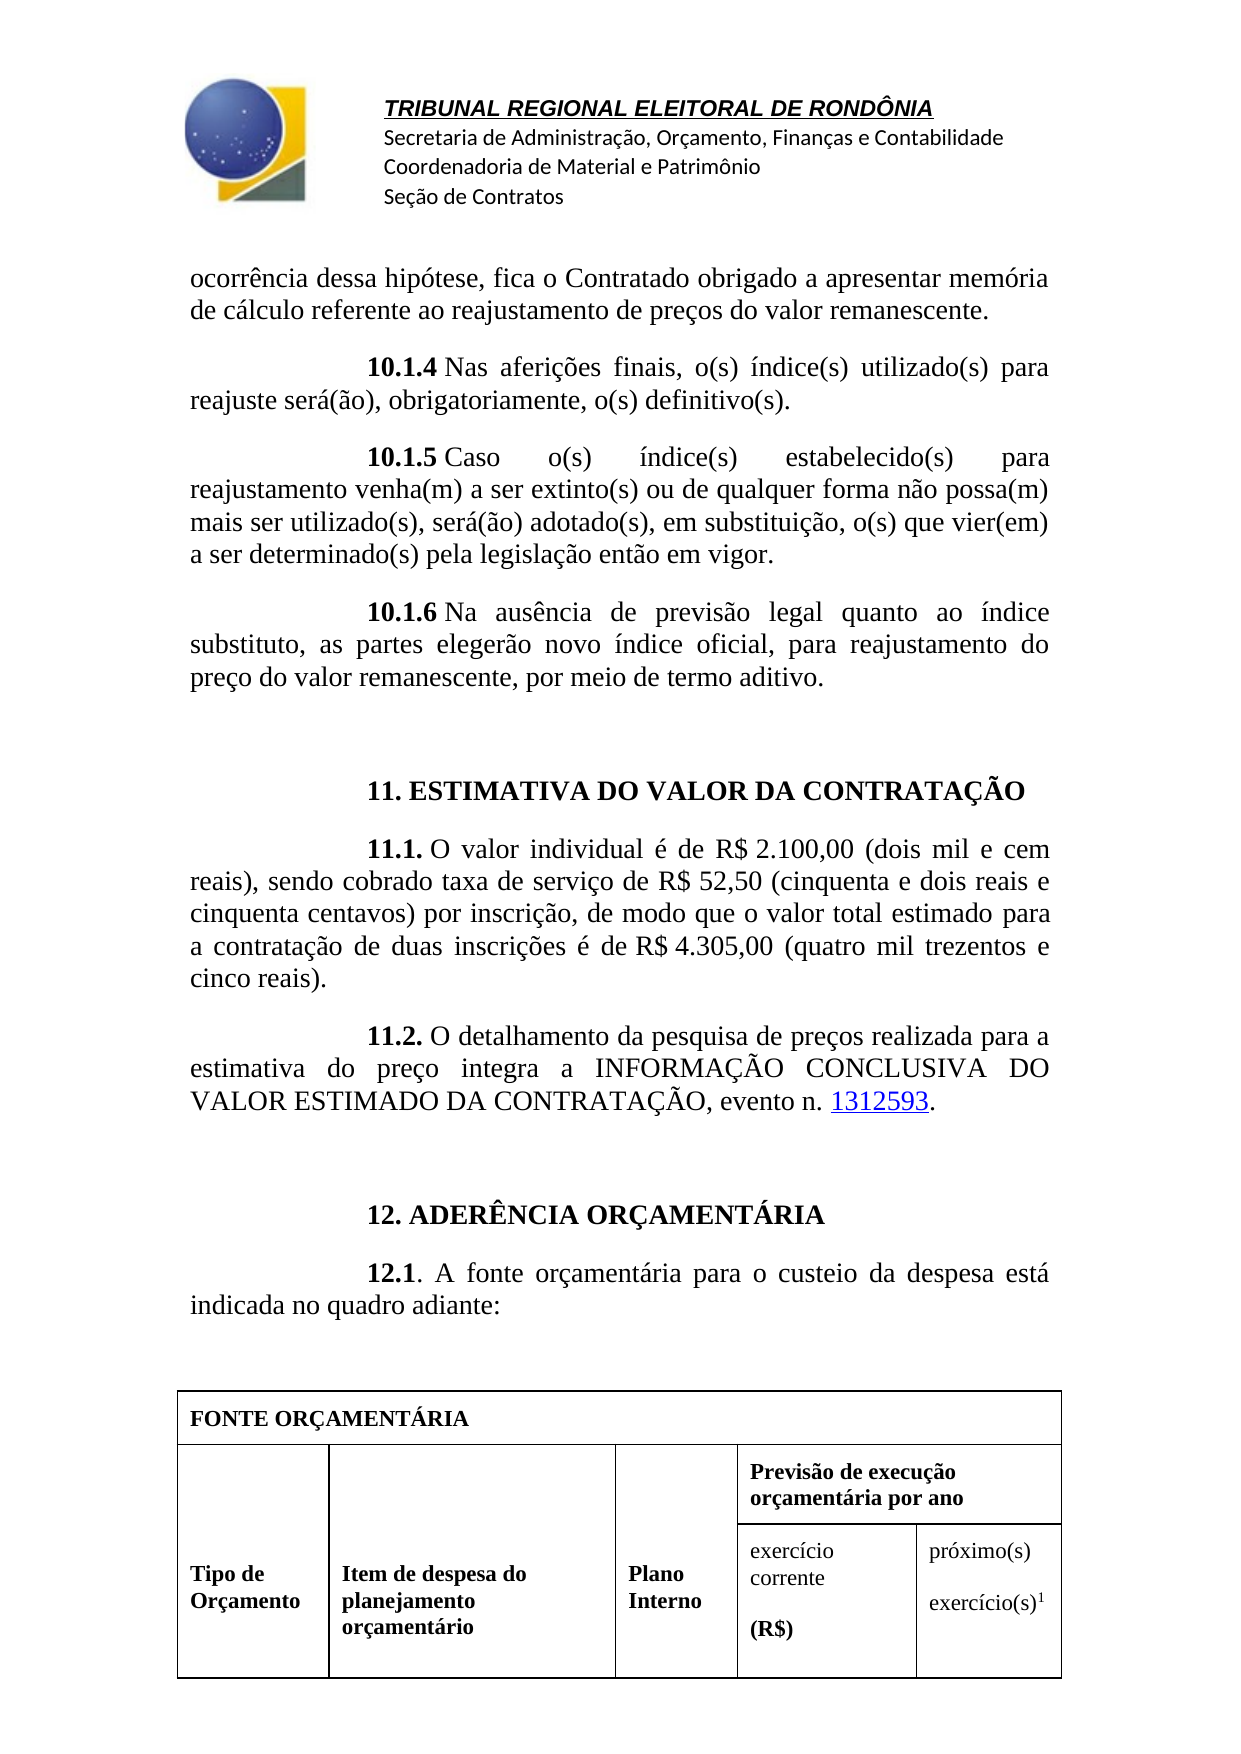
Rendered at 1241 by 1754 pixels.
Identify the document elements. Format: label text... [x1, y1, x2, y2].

table_cell exercício corrente (R$) [738, 1525, 916, 1677]
text 12. ADERÊNCIA ORÇAMENTÁRIA [190, 1198, 1051, 1231]
text 11. ESTIMATIVA DO VALOR DA CONTRATAÇÃO [190, 774, 1051, 807]
text 10.1.4 Nas aferições finais, o(s) índice(s) utilizado(s) para reajuste será(ão), obrigatoriamente, o(s) definitivo(s). [190, 350, 1051, 415]
text ocorrência dessa hipótese, fica o Contratado obrigado a apresentar memória de cálculo referente ao reajustamento de preços do valor remanescente. [190, 261, 1051, 325]
text 10.1.6 Na ausência de previsão legal quanto ao índice substituto, as partes elegerão novo índice oficial, para reajustamento do preço do valor remanescente, por meio de termo aditivo. [190, 595, 1051, 692]
table_cell próximo(s) exercício(s)1 [917, 1525, 1061, 1677]
table_cell Plano Interno [616, 1445, 737, 1677]
table_cell Tipo de Orçamento [178, 1445, 328, 1677]
text 11.1. O valor individual é de R$ 2.100,00 (dois mil e cem reais), sendo cobrado taxa de serviço de R$ 52,50 (cinquenta e dois reais e cinquenta centavos) por inscrição, de modo que o valor total estimado para a contratação de duas inscrições é de R$ 4.305,00 (quatro mil trezentos e cinco reais). [190, 832, 1051, 994]
table_cell Item de despesa do planejamento orçamentário [330, 1445, 615, 1677]
table_header FONTE ORÇAMENTÁRIA [178, 1392, 1061, 1443]
text 12.1. A fonte orçamentária para o custeio da despesa está indicada no quadro adiante: [190, 1256, 1051, 1321]
table_cell Previsão de execução orçamentária por ano [738, 1445, 1061, 1523]
text 11.2. O detalhamento da pesquisa de preços realizada para a estimativa do preço integra a INFORMAÇÃO CONCLUSIVA DO VALOR ESTIMADO DA CONTRATAÇÃO, evento n. 1312593. [190, 1019, 1051, 1116]
text 10.1.5 Caso o(s) índice(s) estabelecido(s) para reajustamento venha(m) a ser extinto(s) ou de qualquer forma não possa(m) mais ser utilizado(s), será(ão) adotado(s), em substituição, o(s) que vier(em) a ser determinado(s) pela legislação então em vigor. [190, 440, 1051, 570]
